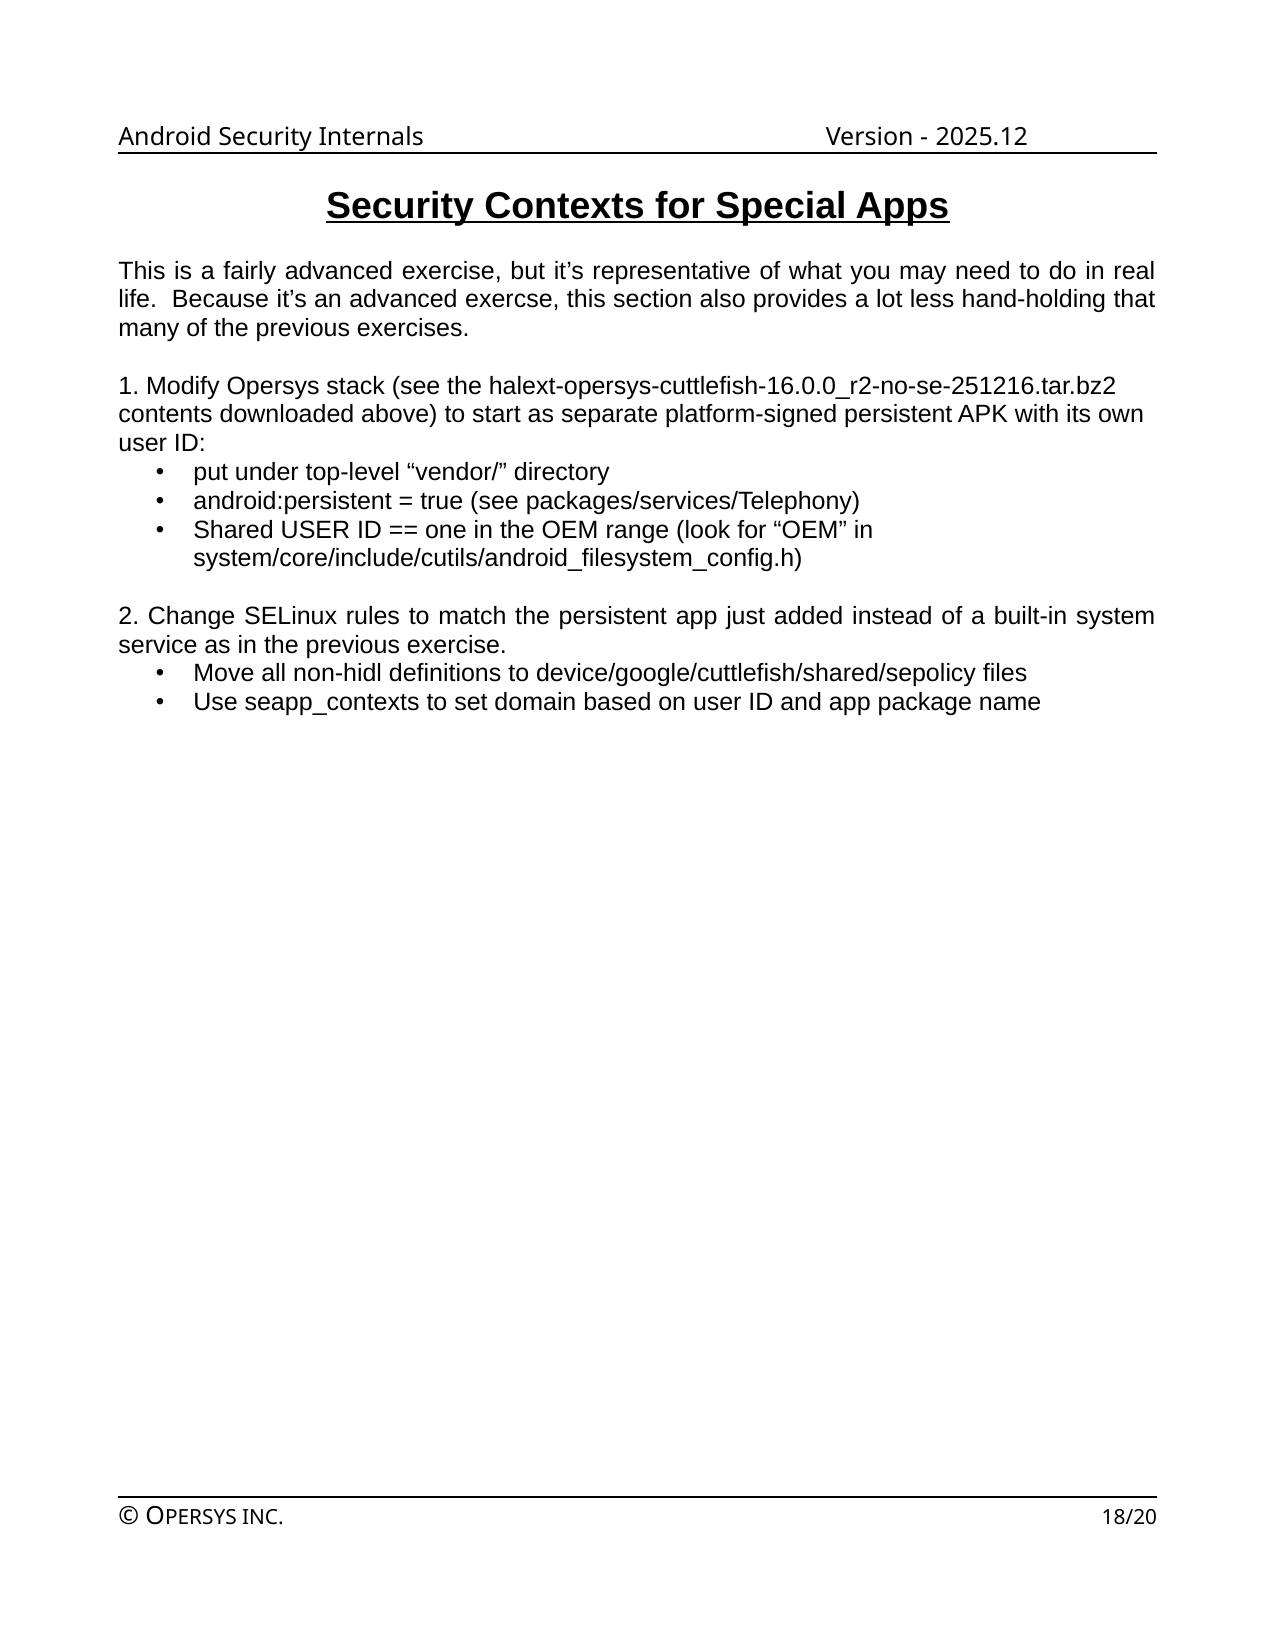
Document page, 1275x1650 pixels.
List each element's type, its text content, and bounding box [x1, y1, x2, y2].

list Use seapp_contexts to set domain based on user ID and app package name [156, 687, 1157, 716]
text Security Contexts for Special Apps [118, 184, 1157, 227]
list android:persistent = true (see packages/services/Telephony) [156, 486, 1157, 514]
list Shared USER ID == one in the OEM range (look for “OEM” in system/core/include/cutils/android_filesystem_config.h) [156, 514, 1157, 572]
list put under top-level “vendor/” directory [156, 457, 1157, 486]
text 2. Change SELinux rules to match the persistent app just added instead of a built-in system service as in the previous exercise. [118, 601, 1157, 658]
text This is a fairly advanced exercise, but it’s representative of what you may need to do in real life. Because it’s an advanced exercse, this section also provides a lot less hand-holding that many of the previous exercises. [118, 256, 1157, 342]
text 1. Modify Opersys stack (see the halext-opersys-cuttlefish-16.0.0_r2-no-se-251216.tar.bz2 contents downloaded above) to start as separate platform-signed persistent APK with its own user ID: [118, 371, 1157, 457]
list Move all non-hidl definitions to device/google/cuttlefish/shared/sepolicy files [156, 658, 1157, 687]
